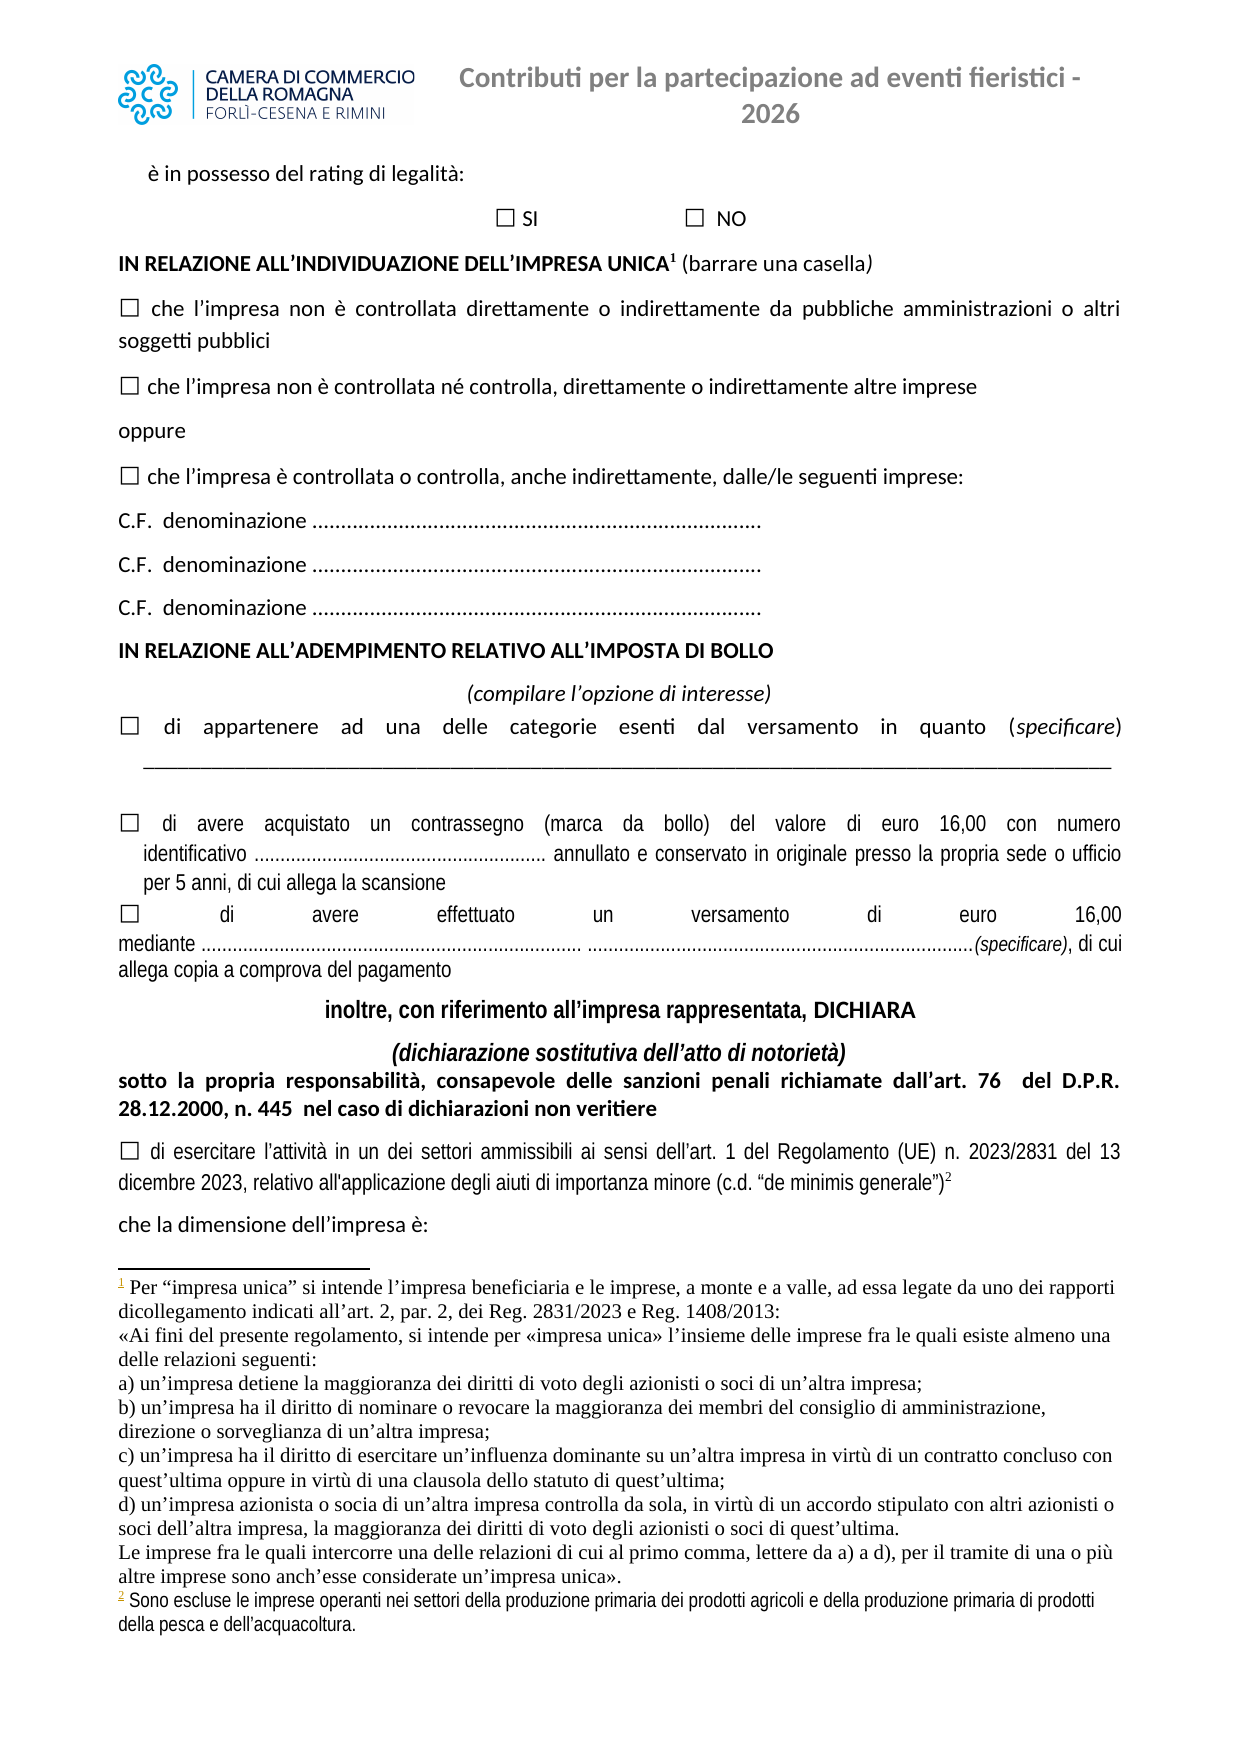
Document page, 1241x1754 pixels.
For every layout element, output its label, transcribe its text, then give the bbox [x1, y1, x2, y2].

text quest’ultima oppure in virtù di una clausola dello statuto di quest’ultima; [118, 1467, 1122, 1492]
text C.F. denominazione .............................................................................. [118, 507, 1122, 534]
text oppure [118, 416, 1122, 444]
text «Ai fini del presente regolamento, si intende per «impresa unica» l’insieme delle imprese fra le quali esiste almeno una delle relazioni seguenti: [118, 1323, 1122, 1371]
text ⬜ di avere acquistato un contrassegno (marca da bollo) del valore di euro 16,00 con numero identificativo ........................................................ annullato e conservato in originale presso la propria sede o ufficio per 5 anni, di cui allega la scansione [118, 806, 1122, 896]
text (dichiarazione sostitutiva dell’atto di notorietà) [118, 1038, 1122, 1066]
text ⬜ di appartenere ad una delle categorie esenti dal versamento in quanto (specificare) _____________________________________________________________________________________ [118, 710, 1122, 772]
text sotto la propria responsabilità, consapevole delle sanzioni penali richiamate dall’art. 76 del D.P.R. 28.12.2000, n. 445 nel caso di dichiarazioni non veritiere [118, 1066, 1122, 1122]
text IN RELAZIONE ALL’INDIVIDUAZIONE DELL’IMPRESA UNICA (barrare una casella) [118, 249, 1122, 277]
text che la dimensione dell’impresa è: [118, 1210, 1122, 1238]
text Sono escluse le imprese operanti nei settori della produzione primaria dei prodotti agricoli e della produzione primaria di prodotti della pesca e dell’acquacoltura. [118, 1588, 1122, 1636]
text inoltre, con riferimento all’impresa rappresentata, DICHIARA [118, 995, 1122, 1025]
text a) un’impresa detiene la maggioranza dei diritti di voto degli azionisti o soci di un’altra impresa; [118, 1371, 1122, 1395]
text (compilare l’opzione di interesse) [118, 679, 1122, 707]
text C.F. denominazione .............................................................................. [118, 593, 1122, 621]
picture [118, 64, 415, 125]
text Le imprese fra le quali intercorre una delle relazioni di cui al primo comma, lettere da a) a d), per il tramite di una o più altre imprese sono anch’esse considerate un’impresa unica». [118, 1540, 1122, 1588]
text C.F. denominazione .............................................................................. [118, 550, 1122, 578]
text è in possesso del rating di legalità: [148, 159, 1122, 187]
text ⬜ di esercitare l’attività in un dei settori ammissibili ai sensi dell’art. 1 del Regolamento (UE) n. 2023/2831 del 13 dicembre 2023, relativo all'applicazione degli aiuti di importanza minore (c.d. “de minimis generale”) [118, 1135, 1122, 1195]
text b) un’impresa ha il diritto di nominare o revocare la maggioranza dei membri del consiglio di amministrazione, direzione o sorveglianza di un’altra impresa; [118, 1395, 1122, 1443]
text c) un’impresa ha il diritto di esercitare un’influenza dominante su un’altra impresa in virtù di un contratto concluso con [118, 1443, 1122, 1467]
text ⬜ di avere effettuato un versamento di euro 16,00 mediante ......................................................................... ..........................................................................(specificare), di cui allega copia a comprova del pagamento [118, 898, 1122, 982]
text ⬜ che l’impresa non è controllata né controlla, direttamente o indirettamente altre imprese [118, 369, 1122, 401]
text ⬜ SI ⬜ NO [118, 202, 1122, 233]
text d) un’impresa azionista o socia di un’altra impresa controlla da sola, in virtù di un accordo stipulato con altri azionisti o soci dell’altra impresa, la maggioranza dei diritti di voto degli azionisti o soci di quest’ultima. [118, 1492, 1122, 1540]
text ⬜ che l’impresa è controllata o controlla, anche indirettamente, dalle/le seguenti imprese: [118, 460, 1122, 491]
text ⬜ che l’impresa non è controllata direttamente o indirettamente da pubbliche amministrazioni o altri soggetti pubblici [118, 292, 1122, 354]
text Per “impresa unica” si intende l’impresa beneficiaria e le imprese, a monte e a valle, ad essa legate da uno dei rapporti dicollegamento indicati all’art. 2, par. 2, dei Reg. 2831/2023 e Reg. 1408/2013: [118, 1275, 1122, 1323]
